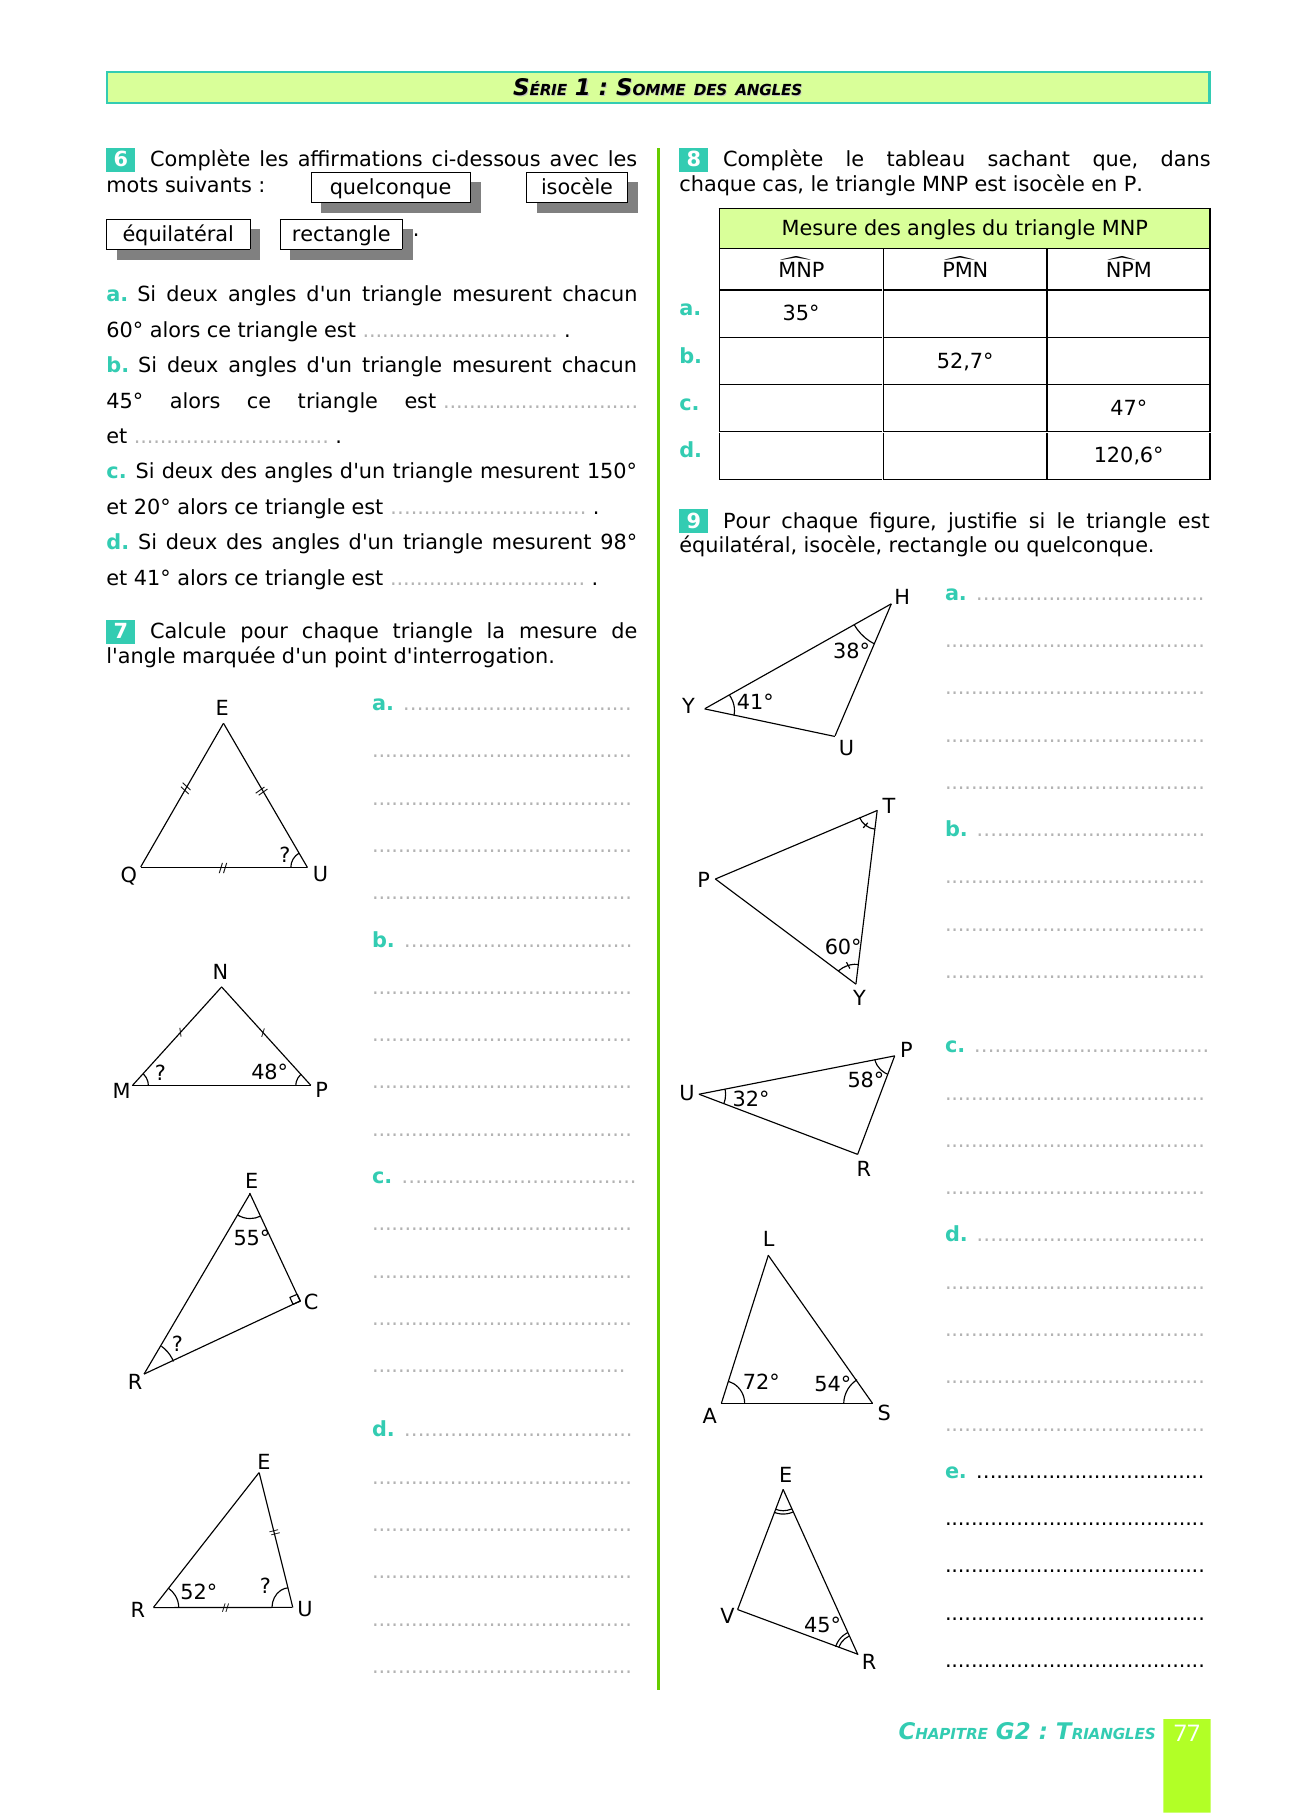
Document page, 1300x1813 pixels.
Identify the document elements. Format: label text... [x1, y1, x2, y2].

list Calcule pour chaque triangle la mesure de l'angle marquée d'un point d'interrogation. [106, 620, 638, 668]
list isocèle [527, 175, 627, 199]
list Si deux des angles d'un triangle mesurent 98° et 41° alors ce triangle est .............................. . [106, 519, 638, 590]
list Complète les affirmations ci-dessous avec les mots suivants : . [106, 148, 638, 260]
list Complète le tableau sachant que, dans chaque cas, le triangle MNP est isocèle en P. [679, 148, 1211, 196]
table_cell [679, 338, 718, 385]
list …................................................................................................................................................................................................ [372, 1141, 638, 1378]
list …................................................................................................................................................................................................ [372, 668, 638, 905]
table_cell 35° [720, 291, 882, 337]
table_cell [679, 291, 718, 338]
list …................................................................................................................................................................................................ [372, 905, 638, 1141]
table_cell [720, 385, 882, 431]
table_cell 120,6° [1048, 433, 1209, 479]
list …................................................................................................................................................................................................ [945, 1436, 1211, 1672]
list …................................................................................................................................................................................................ [945, 558, 1211, 794]
list équilatéral [107, 222, 249, 246]
list rectangle [281, 222, 402, 246]
table_cell [1048, 338, 1209, 384]
list quelconque [312, 175, 470, 199]
table_cell [1048, 249, 1209, 289]
list Si deux angles d'un triangle mesurent chacun 60° alors ce triangle est .............................. . [106, 271, 638, 342]
table_cell [884, 433, 1046, 479]
table_cell [720, 433, 882, 479]
table_cell [679, 385, 718, 432]
list …........................................................................................................................................................ [945, 794, 1211, 983]
table_cell [884, 385, 1046, 431]
list …................................................................................................................................................................................................ [945, 1199, 1211, 1436]
list Si deux angles d'un triangle mesurent chacun 45° alors ce triangle est .............................. et .............................. . [106, 342, 638, 448]
list …......................................................................................................................................................... [945, 1010, 1211, 1199]
list …........................................................................................................................................................................................................................................ [372, 1394, 638, 1678]
table_cell [679, 249, 718, 291]
table_cell [679, 433, 718, 480]
table_header [679, 208, 718, 249]
table_cell [1048, 291, 1209, 337]
table_cell [720, 338, 882, 384]
table_cell [884, 249, 1046, 289]
list Pour chaque figure, justifie si le triangle est équilatéral, isocèle, rectangle ou quelconque. [679, 509, 1211, 558]
table_cell [884, 291, 1046, 337]
table_header Mesure des angles du triangle MNP [720, 209, 1209, 248]
table_cell [720, 249, 882, 289]
table_cell 47° [1048, 385, 1209, 431]
list Si deux des angles d'un triangle mesurent 150° et 20° alors ce triangle est …........................... . [106, 448, 638, 519]
table_cell 52,7° [884, 338, 1046, 384]
